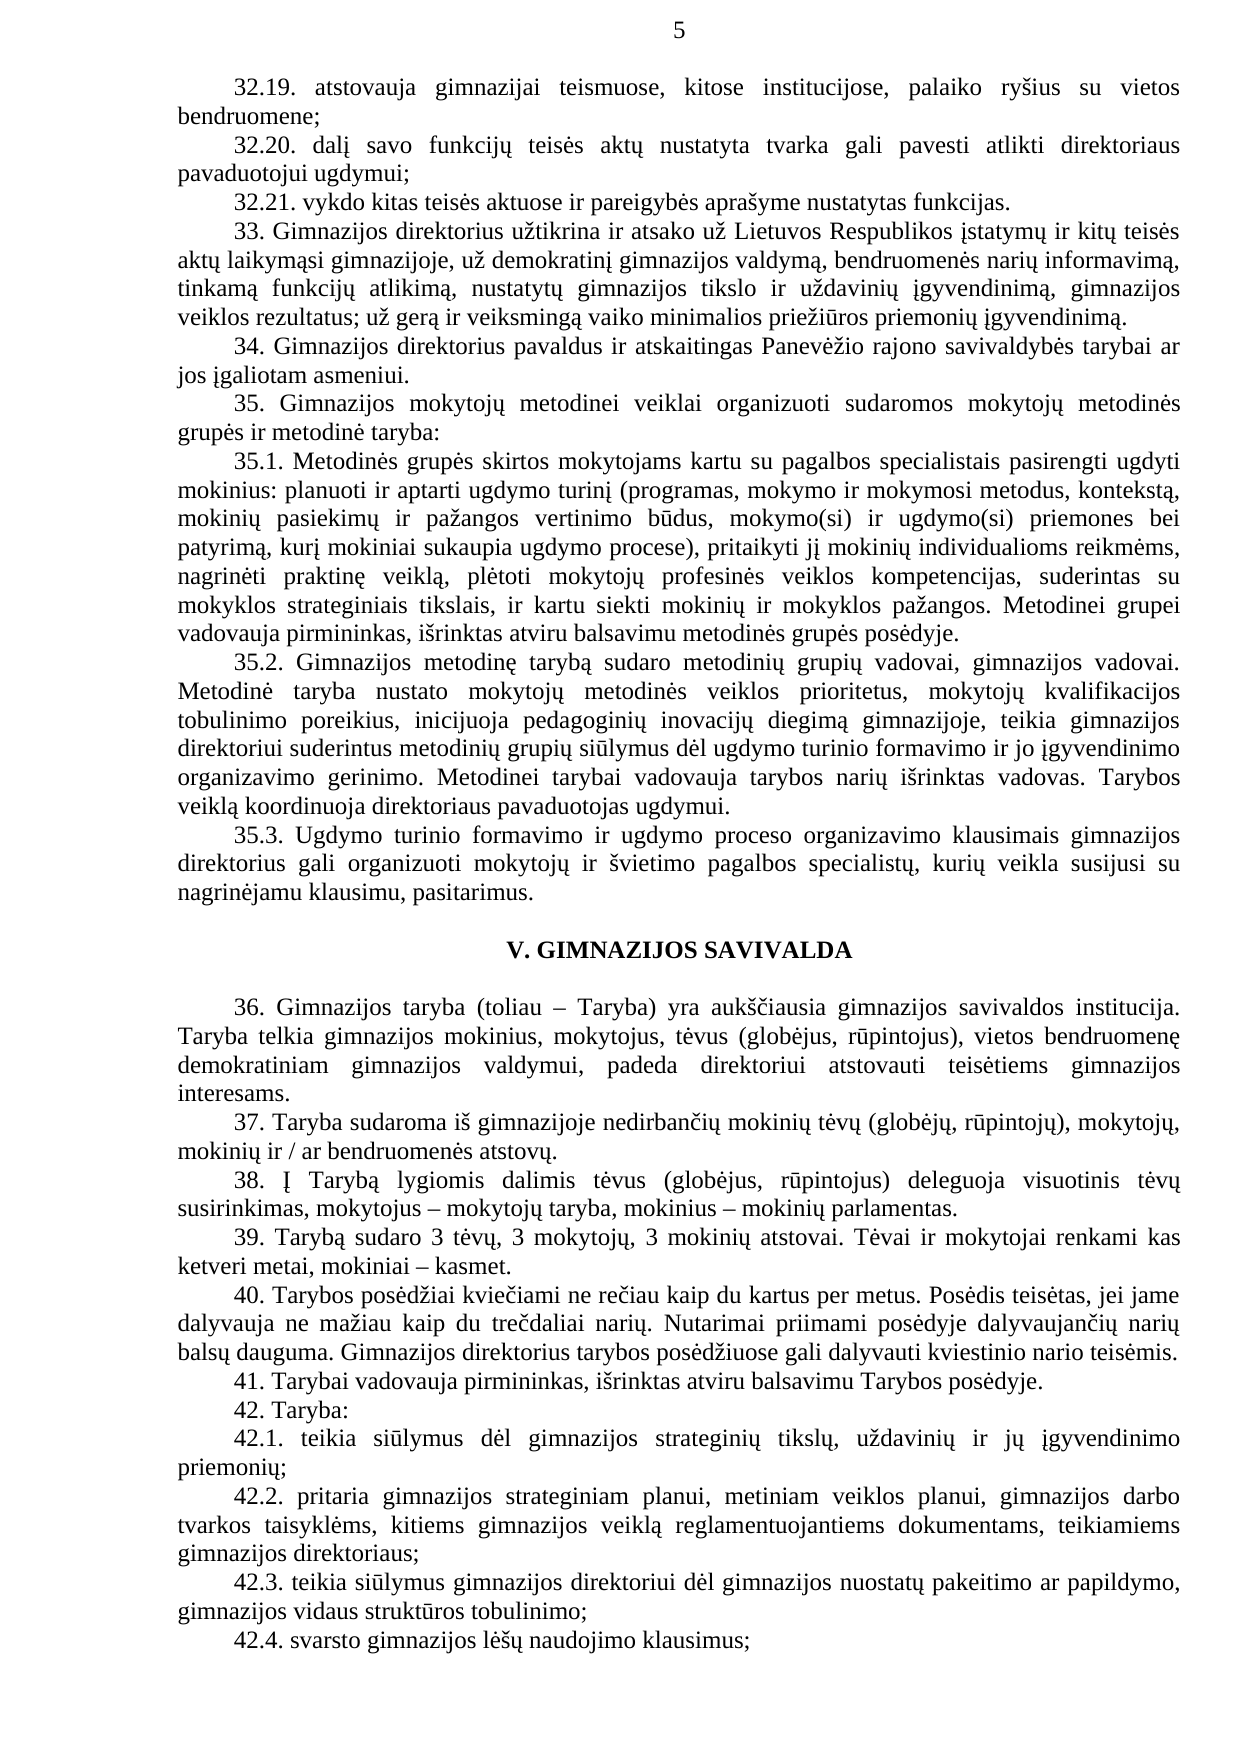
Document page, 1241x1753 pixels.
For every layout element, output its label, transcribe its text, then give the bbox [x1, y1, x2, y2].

text 33. Gimnazijos direktorius užtikrina ir atsako už Lietuvos Respublikos įstatymų ir kitų teisės aktų laikymąsi gimnazijoje, už demokratinį gimnazijos valdymą, bendruomenės narių informavimą, tinkamą funkcijų atlikimą, nustatytų gimnazijos tikslo ir uždavinių įgyvendinimą, gimnazijos veiklos rezultatus; už gerą ir veiksmingą vaiko minimalios priežiūros priemonių įgyvendinimą. [177, 216, 1181, 331]
text 42.2. pritaria gimnazijos strateginiam planui, metiniam veiklos planui, gimnazijos darbo tvarkos taisyklėms, kitiems gimnazijos veiklą reglamentuojantiems dokumentams, teikiamiems gimnazijos direktoriaus; [177, 1481, 1181, 1567]
text 32.20. dalį savo funkcijų teisės aktų nustatyta tvarka gali pavesti atlikti direktoriaus pavaduotojui ugdymui; [177, 130, 1181, 187]
text 34. Gimnazijos direktorius pavaldus ir atskaitingas Panevėžio rajono savivaldybės tarybai ar jos įgaliotam asmeniui. [177, 331, 1181, 388]
text 42.4. svarsto gimnazijos lėšų naudojimo klausimus; [177, 1625, 1181, 1653]
text 32.19. atstovauja gimnazijai teismuose, kitose institucijose, palaiko ryšius su vietos bendruomene; [177, 72, 1181, 130]
text 38. Į Tarybą lygiomis dalimis tėvus (globėjus, rūpintojus) deleguoja visuotinis tėvų susirinkimas, mokytojus – mokytojų taryba, mokinius – mokinių parlamentas. [177, 1165, 1181, 1222]
text 42.1. teikia siūlymus dėl gimnazijos strateginių tikslų, uždavinių ir jų įgyvendinimo priemonių; [177, 1423, 1181, 1481]
text 35.2. Gimnazijos metodinę tarybą sudaro metodinių grupių vadovai, gimnazijos vadovai. Metodinė taryba nustato mokytojų metodinės veiklos prioritetus, mokytojų kvalifikacijos tobulinimo poreikius, inicijuoja pedagoginių inovacijų diegimą gimnazijoje, teikia gimnazijos direktoriui suderintus metodinių grupių siūlymus dėl ugdymo turinio formavimo ir jo įgyvendinimo organizavimo gerinimo. Metodinei tarybai vadovauja tarybos narių išrinktas vadovas. Tarybos veiklą koordinuoja direktoriaus pavaduotojas ugdymui. [177, 647, 1181, 820]
text V. GIMNAZIJOS SAVIVALDA [177, 935, 1181, 963]
text 42. Taryba: [177, 1395, 1181, 1423]
text 35.1. Metodinės grupės skirtos mokytojams kartu su pagalbos specialistais pasirengti ugdyti mokinius: planuoti ir aptarti ugdymo turinį (programas, mokymo ir mokymosi metodus, kontekstą, mokinių pasiekimų ir pažangos vertinimo būdus, mokymo(si) ir ugdymo(si) priemones bei patyrimą, kurį mokiniai sukaupia ugdymo procese), pritaikyti jį mokinių individualioms reikmėms, nagrinėti praktinę veiklą, plėtoti mokytojų profesinės veiklos kompetencijas, suderintas su mokyklos strateginiais tikslais, ir kartu siekti mokinių ir mokyklos pažangos. Metodinei grupei vadovauja pirmininkas, išrinktas atviru balsavimu metodinės grupės posėdyje. [177, 446, 1181, 647]
text 37. Taryba sudaroma iš gimnazijoje nedirbančių mokinių tėvų (globėjų, rūpintojų), mokytojų, mokinių ir / ar bendruomenės atstovų. [177, 1107, 1181, 1165]
text 35.3. Ugdymo turinio formavimo ir ugdymo proceso organizavimo klausimais gimnazijos direktorius gali organizuoti mokytojų ir švietimo pagalbos specialistų, kurių veikla susijusi su nagrinėjamu klausimu, pasitarimus. [177, 820, 1181, 906]
text 36. Gimnazijos taryba (toliau – Taryba) yra aukščiausia gimnazijos savivaldos institucija. Taryba telkia gimnazijos mokinius, mokytojus, tėvus (globėjus, rūpintojus), vietos bendruomenę demokratiniam gimnazijos valdymui, padeda direktoriui atstovauti teisėtiems gimnazijos interesams. [177, 992, 1181, 1107]
text 35. Gimnazijos mokytojų metodinei veiklai organizuoti sudaromos mokytojų metodinės grupės ir metodinė taryba: [177, 388, 1181, 446]
text 32.21. vykdo kitas teisės aktuose ir pareigybės aprašyme nustatytas funkcijas. [177, 187, 1181, 216]
text 41. Tarybai vadovauja pirmininkas, išrinktas atviru balsavimu Tarybos posėdyje. [177, 1366, 1181, 1395]
text 42.3. teikia siūlymus gimnazijos direktoriui dėl gimnazijos nuostatų pakeitimo ar papildymo, gimnazijos vidaus struktūros tobulinimo; [177, 1567, 1181, 1625]
text 40. Tarybos posėdžiai kviečiami ne rečiau kaip du kartus per metus. Posėdis teisėtas, jei jame dalyvauja ne mažiau kaip du trečdaliai narių. Nutarimai priimami posėdyje dalyvaujančių narių balsų dauguma. Gimnazijos direktorius tarybos posėdžiuose gali dalyvauti kviestinio nario teisėmis. [177, 1280, 1181, 1366]
text 39. Tarybą sudaro 3 tėvų, 3 mokytojų, 3 mokinių atstovai. Tėvai ir mokytojai renkami kas ketveri metai, mokiniai – kasmet. [177, 1222, 1181, 1280]
